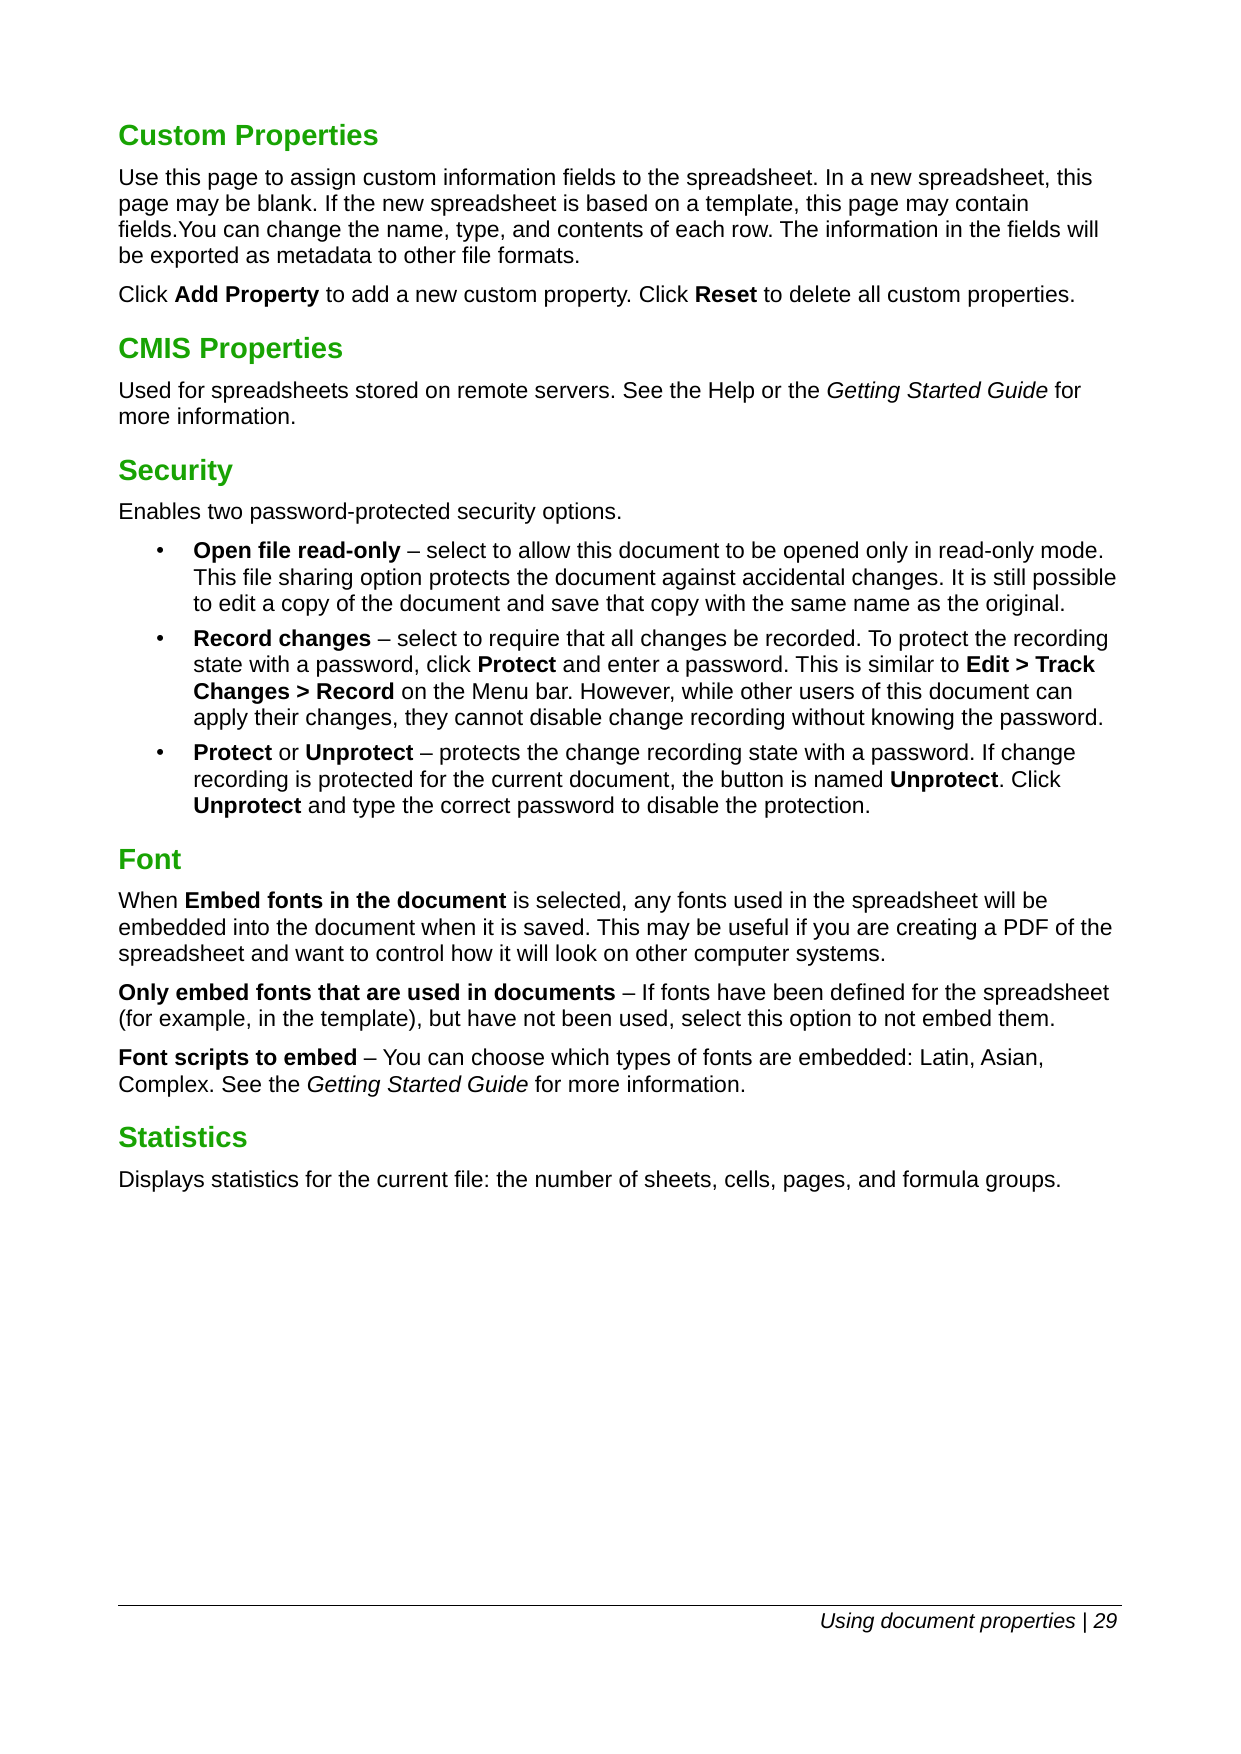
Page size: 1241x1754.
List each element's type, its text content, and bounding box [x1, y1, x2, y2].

text Only embed fonts that are used in documents – If fonts have been defined for the spreadsheet (for example, in the template), but have not been used, select this option to not embed them. [118, 979, 1122, 1032]
list Enables two password-protected security options. [118, 498, 1122, 525]
text Click Add Property to add a new custom property. Click Reset to delete all custom properties. [118, 281, 1122, 308]
text Displays statistics for the current file: the number of sheets, cells, pages, and formula groups. [118, 1166, 1122, 1192]
text Used for spreadsheets stored on remote servers. See the Help or the Getting Started Guide for more information. [118, 377, 1122, 429]
list Protect or Unprotect – protects the change recording state with a password. If change recording is protected for the current document, the button is named Unprotect. Click Unprotect and type the correct password to disable the protection. [156, 739, 1122, 818]
subtitle Font [118, 842, 1122, 876]
subtitle Statistics [118, 1121, 1122, 1154]
text Font scripts to embed – You can choose which types of fonts are embedded: Latin, Asian, Complex. See the Getting Started Guide for more information. [118, 1044, 1122, 1097]
text When Embed fonts in the document is selected, any fonts used in the spreadsheet will be embedded into the document when it is saved. This may be useful if you are creating a PDF of the spreadsheet and want to control how it will look on other computer systems. [118, 887, 1122, 966]
text Use this page to assign custom information fields to the spreadsheet. In a new spreadsheet, this page may be blank. If the new spreadsheet is based on a template, this page may contain fields.You can change the name, type, and contents of each row. The information in the fields will be exported as metadata to other file formats. [118, 163, 1122, 269]
list Record changes – select to require that all changes be recorded. To protect the recording state with a password, click Protect and enter a password. This is similar to Edit > Track Changes > Record on the Menu bar. However, while other users of this document can apply their changes, they cannot disable change recording without knowing the password. [156, 625, 1122, 731]
subtitle Security [118, 453, 1122, 487]
subtitle Custom Properties [118, 118, 1122, 152]
subtitle CMIS Properties [118, 331, 1122, 365]
list Open file read-only – select to allow this document to be opened only in read-only mode. This file sharing option protects the document against accidental changes. It is still possible to edit a copy of the document and save that copy with the same name as the original. [156, 537, 1122, 616]
